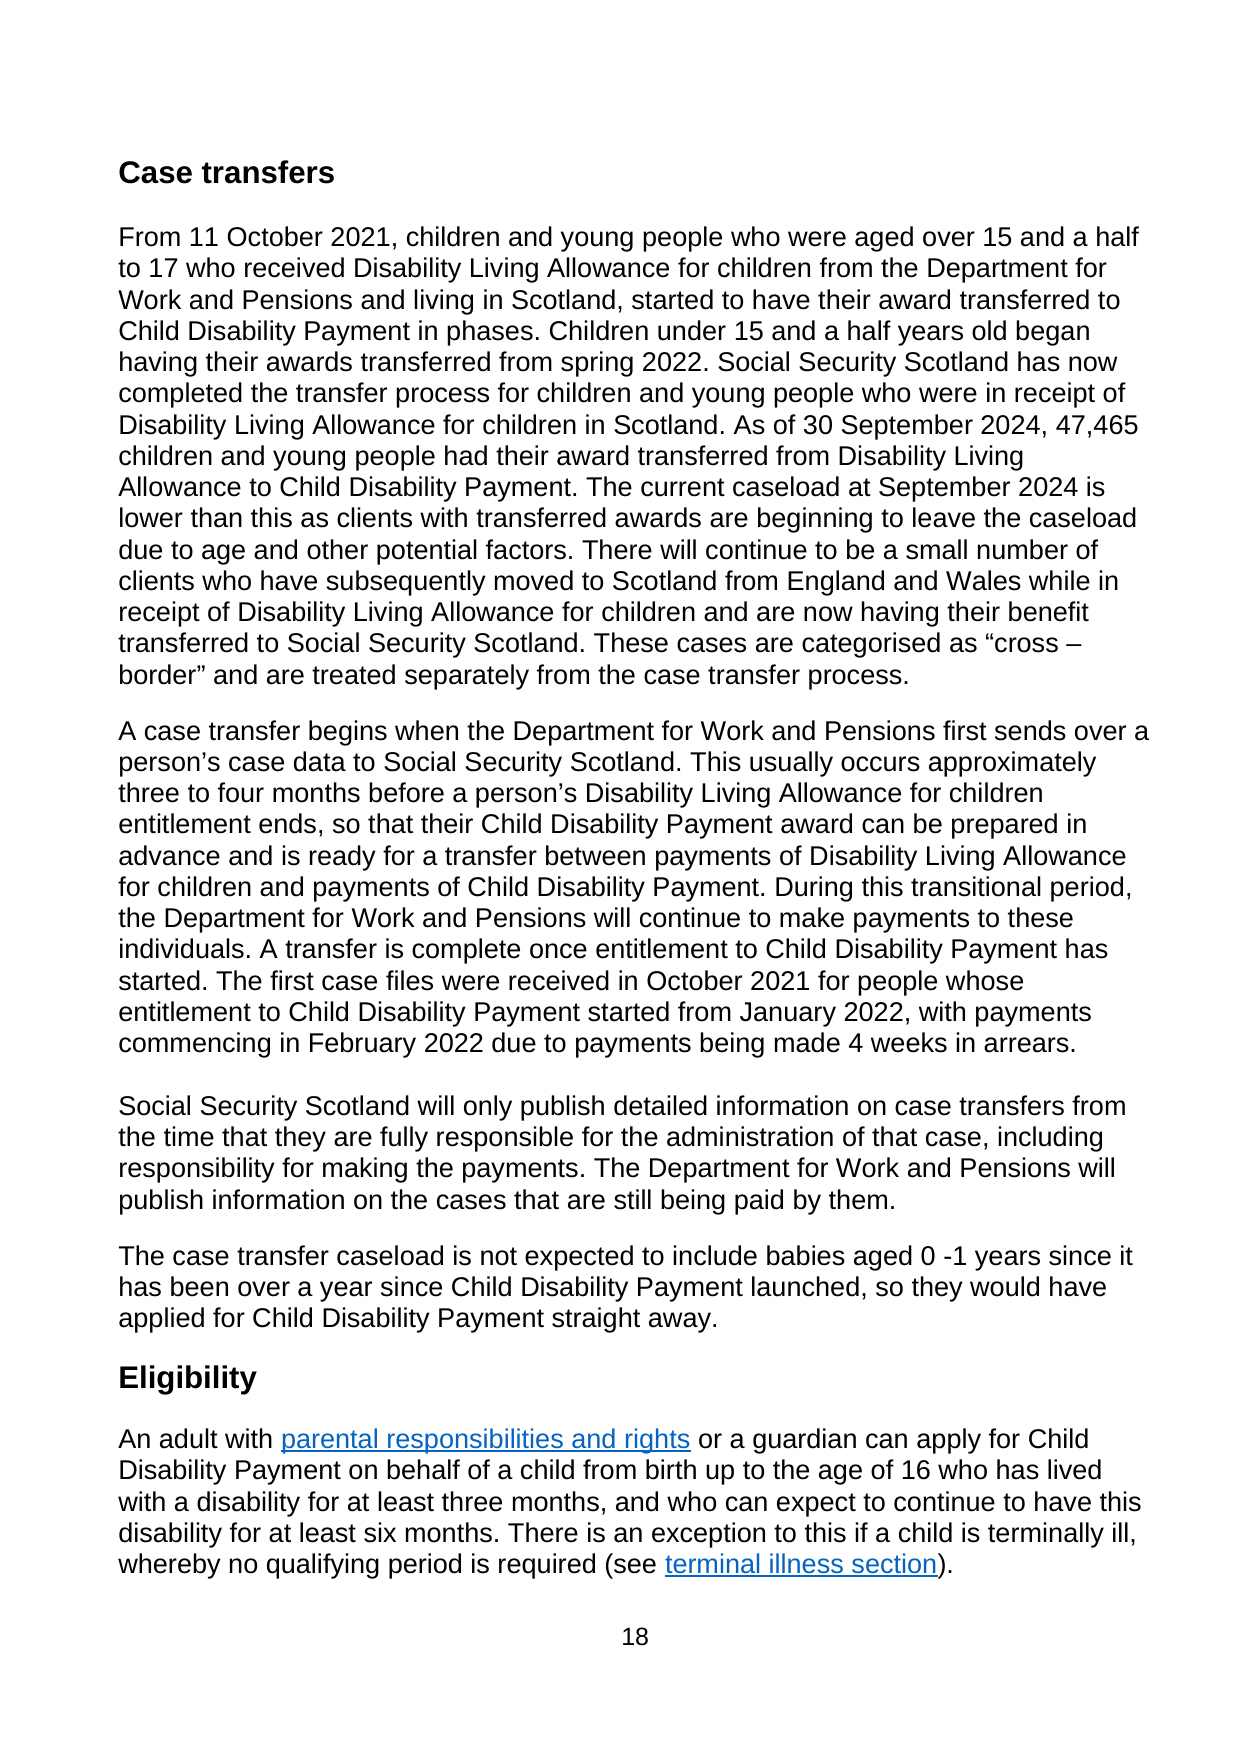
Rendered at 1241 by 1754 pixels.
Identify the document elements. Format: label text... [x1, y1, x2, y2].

text Social Security Scotland will only publish detailed information on case transfers from the time that they are fully responsible for the administration of that case, including responsibility for making the payments. The Department for Work and Pensions will publish information on the cases that are still being paid by them. [118, 1090, 1152, 1215]
subtitle Case transfers [118, 154, 1152, 190]
text A case transfer begins when the Department for Work and Pensions first sends over a person’s case data to Social Security Scotland. This usually occurs approximately three to four months before a person’s Disability Living Allowance for children entitlement ends, so that their Child Disability Payment award can be prepared in advance and is ready for a transfer between payments of Disability Living Allowance for children and payments of Child Disability Payment. During this transitional period, the Department for Work and Pensions will continue to make payments to these individuals. A transfer is complete once entitlement to Child Disability Payment has started. The first case files were received in October 2021 for people whose entitlement to Child Disability Payment started from January 2022, with payments commencing in February 2022 due to payments being made 4 weeks in arrears. [118, 715, 1152, 1059]
text The case transfer caseload is not expected to include babies aged 0 -1 years since it has been over a year since Child Disability Payment launched, so they would have applied for Child Disability Payment straight away. [118, 1240, 1152, 1334]
text From 11 October 2021, children and young people who were aged over 15 and a half to 17 who received Disability Living Allowance for children from the Department for Work and Pensions and living in Scotland, started to have their award transferred to Child Disability Payment in phases. Children under 15 and a half years old began having their awards transferred from spring 2022. Social Security Scotland has now completed the transfer process for children and young people who were in receipt of Disability Living Allowance for children in Scotland. As of 30 September 2024, 47,465 children and young people had their award transferred from Disability Living Allowance to Child Disability Payment. The current caseload at September 2024 is lower than this as clients with transferred awards are beginning to leave the caseload due to age and other potential factors. There will continue to be a small number of clients who have subsequently moved to Scotland from England and Wales while in receipt of Disability Living Allowance for children and are now having their benefit transferred to Social Security Scotland. These cases are categorised as “cross – border” and are treated separately from the case transfer process. [118, 221, 1152, 690]
subtitle Eligibility [118, 1359, 1152, 1395]
text An adult with parental responsibilities and rights or a guardian can apply for Child Disability Payment on behalf of a child from birth up to the age of 16 who has lived with a disability for at least three months, and who can expect to continue to have this disability for at least six months. There is an exception to this if a child is terminally ill, whereby no qualifying period is required (see terminal illness section). [118, 1423, 1152, 1580]
